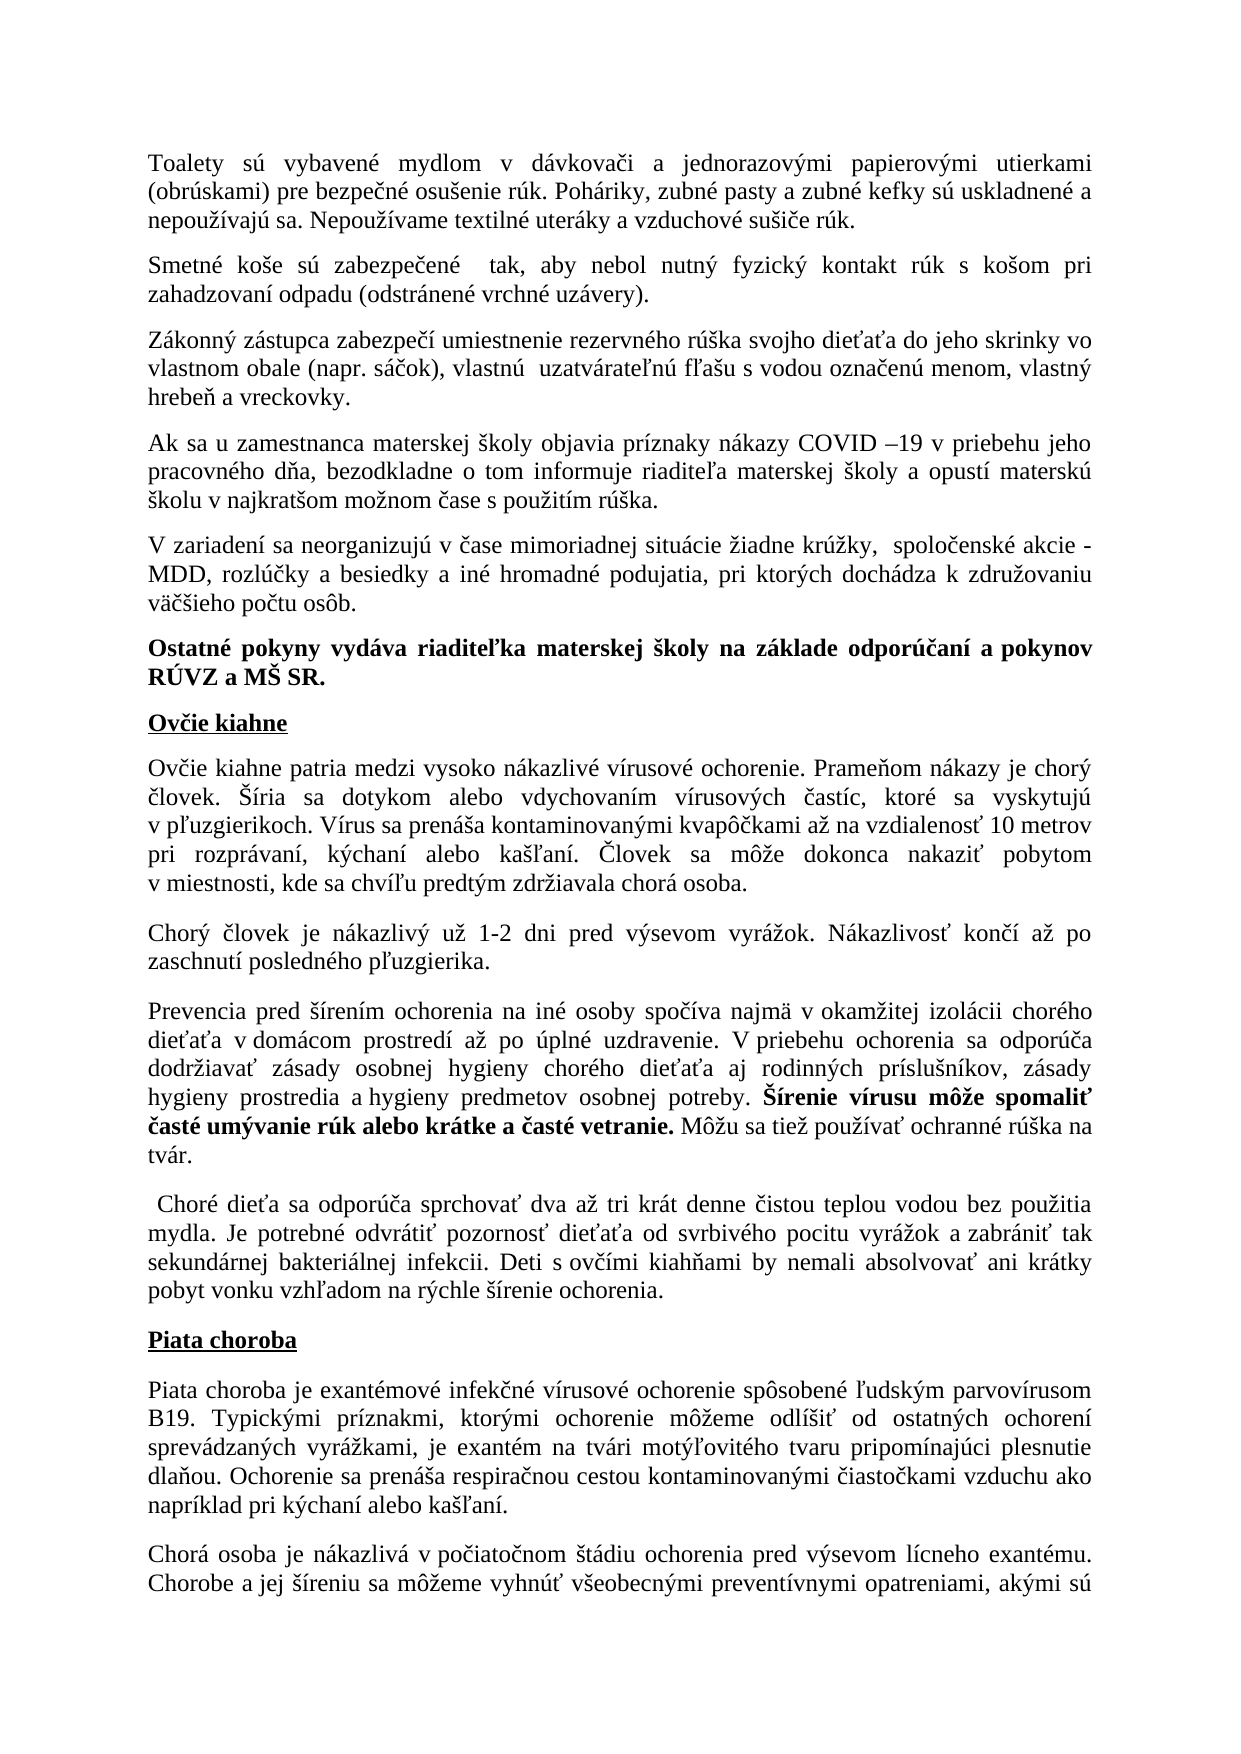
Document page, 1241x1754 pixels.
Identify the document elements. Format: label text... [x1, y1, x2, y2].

list Toalety sú vybavené mydlom v dávkovači a jednorazovými papierovými utierkami (obrúskami) pre bezpečné osušenie rúk. Poháriky, zubné pasty a zubné kefky sú uskladnené a nepoužívajú sa. Nepoužívame textilné uteráky a vzduchové sušiče rúk. [148, 148, 1093, 234]
list Zákonný zástupca zabezpečí umiestnenie rezervného rúška svojho dieťaťa do jeho skrinky vo vlastnom obale (napr. sáčok), vlastnú uzatvárateľnú fľašu s vodou označenú menom, vlastný hrebeň a vreckovky. [148, 325, 1093, 411]
text Chorá osoba je nákazlivá v počiatočnom štádiu ochorenia pred výsevom lícneho exantému. Chorobe a jej šíreniu sa môžeme vyhnúť všeobecnými preventívnymi opatreniami, akými sú [148, 1539, 1093, 1597]
text Chorý človek je nákazlivý už 1-2 dni pred výsevom vyrážok. Nákazlivosť končí až po zaschnutí posledného pľuzgierika. [148, 918, 1093, 975]
text Ostatné pokyny vydáva riaditeľka materskej školy na základe odporúčaní a pokynov RÚVZ a MŠ SR. [148, 633, 1093, 691]
text Piata choroba je exantémové infekčné vírusové ochorenie spôsobené ľudským parvovírusom B19. Typickými príznakmi, ktorými ochorenie môžeme odlíšiť od ostatných ochorení sprevádzaných vyrážkami, je exantém na tvári motýľovitého tvaru pripomínajúci plesnutie dlaňou. Ochorenie sa prenáša respiračnou cestou kontaminovanými čiastočkami vzduchu ako napríklad pri kýchaní alebo kašľaní. [148, 1375, 1093, 1518]
list V zariadení sa neorganizujú v čase mimoriadnej situácie žiadne krúžky, spoločenské akcie - MDD, rozlúčky a besiedky a iné hromadné podujatia, pri ktorých dochádza k združovaniu väčšieho počtu osôb. [148, 531, 1093, 617]
text Ovčie kiahne patria medzi vysoko nákazlivé vírusové ochorenie. Prameňom nákazy je chorý človek. Šíria sa dotykom alebo vdychovaním vírusových častíc, ktoré sa vyskytujú v pľuzgierikoch. Vírus sa prenáša kontaminovanými kvapôčkami až na vzdialenosť 10 metrov pri rozprávaní, kýchaní alebo kašľaní. Človek sa môže dokonca nakaziť pobytom v miestnosti, kde sa chvíľu predtým zdržiavala chorá osoba. [148, 753, 1093, 897]
list Smetné koše sú zabezpečené tak, aby nebol nutný fyzický kontakt rúk s košom pri zahadzovaní odpadu (odstránené vrchné uzávery). [148, 251, 1093, 308]
text Ovčie kiahne [148, 708, 1093, 736]
text Choré dieťa sa odporúča sprchovať dva až tri krát denne čistou teplou vodou bez použitia mydla. Je potrebné odvrátiť pozornosť dieťaťa od svrbivého pocitu vyrážok a zabrániť tak sekundárnej bakteriálnej infekcii. Deti s ovčími kiahňami by nemali absolvovať ani krátky pobyt vonku vzhľadom na rýchle šírenie ochorenia. [148, 1189, 1093, 1304]
list Ak sa u zamestnanca materskej školy objavia príznaky nákazy COVID –19 v priebehu jeho pracovného dňa, bezodkladne o tom informuje riaditeľa materskej školy a opustí materskú školu v najkratšom možnom čase s použitím rúška. [148, 428, 1093, 514]
text Piata choroba [148, 1325, 1093, 1354]
text Prevencia pred šírením ochorenia na iné osoby spočíva najmä v okamžitej izolácii chorého dieťaťa v domácom prostredí až po úplné uzdravenie. V priebehu ochorenia sa odporúča dodržiavať zásady osobnej hygieny chorého dieťaťa aj rodinných príslušníkov, zásady hygieny prostredia a hygieny predmetov osobnej potreby. Šírenie vírusu môže spomaliť časté umývanie rúk alebo krátke a časté vetranie. Môžu sa tiež používať ochranné rúška na tvár. [148, 996, 1093, 1168]
